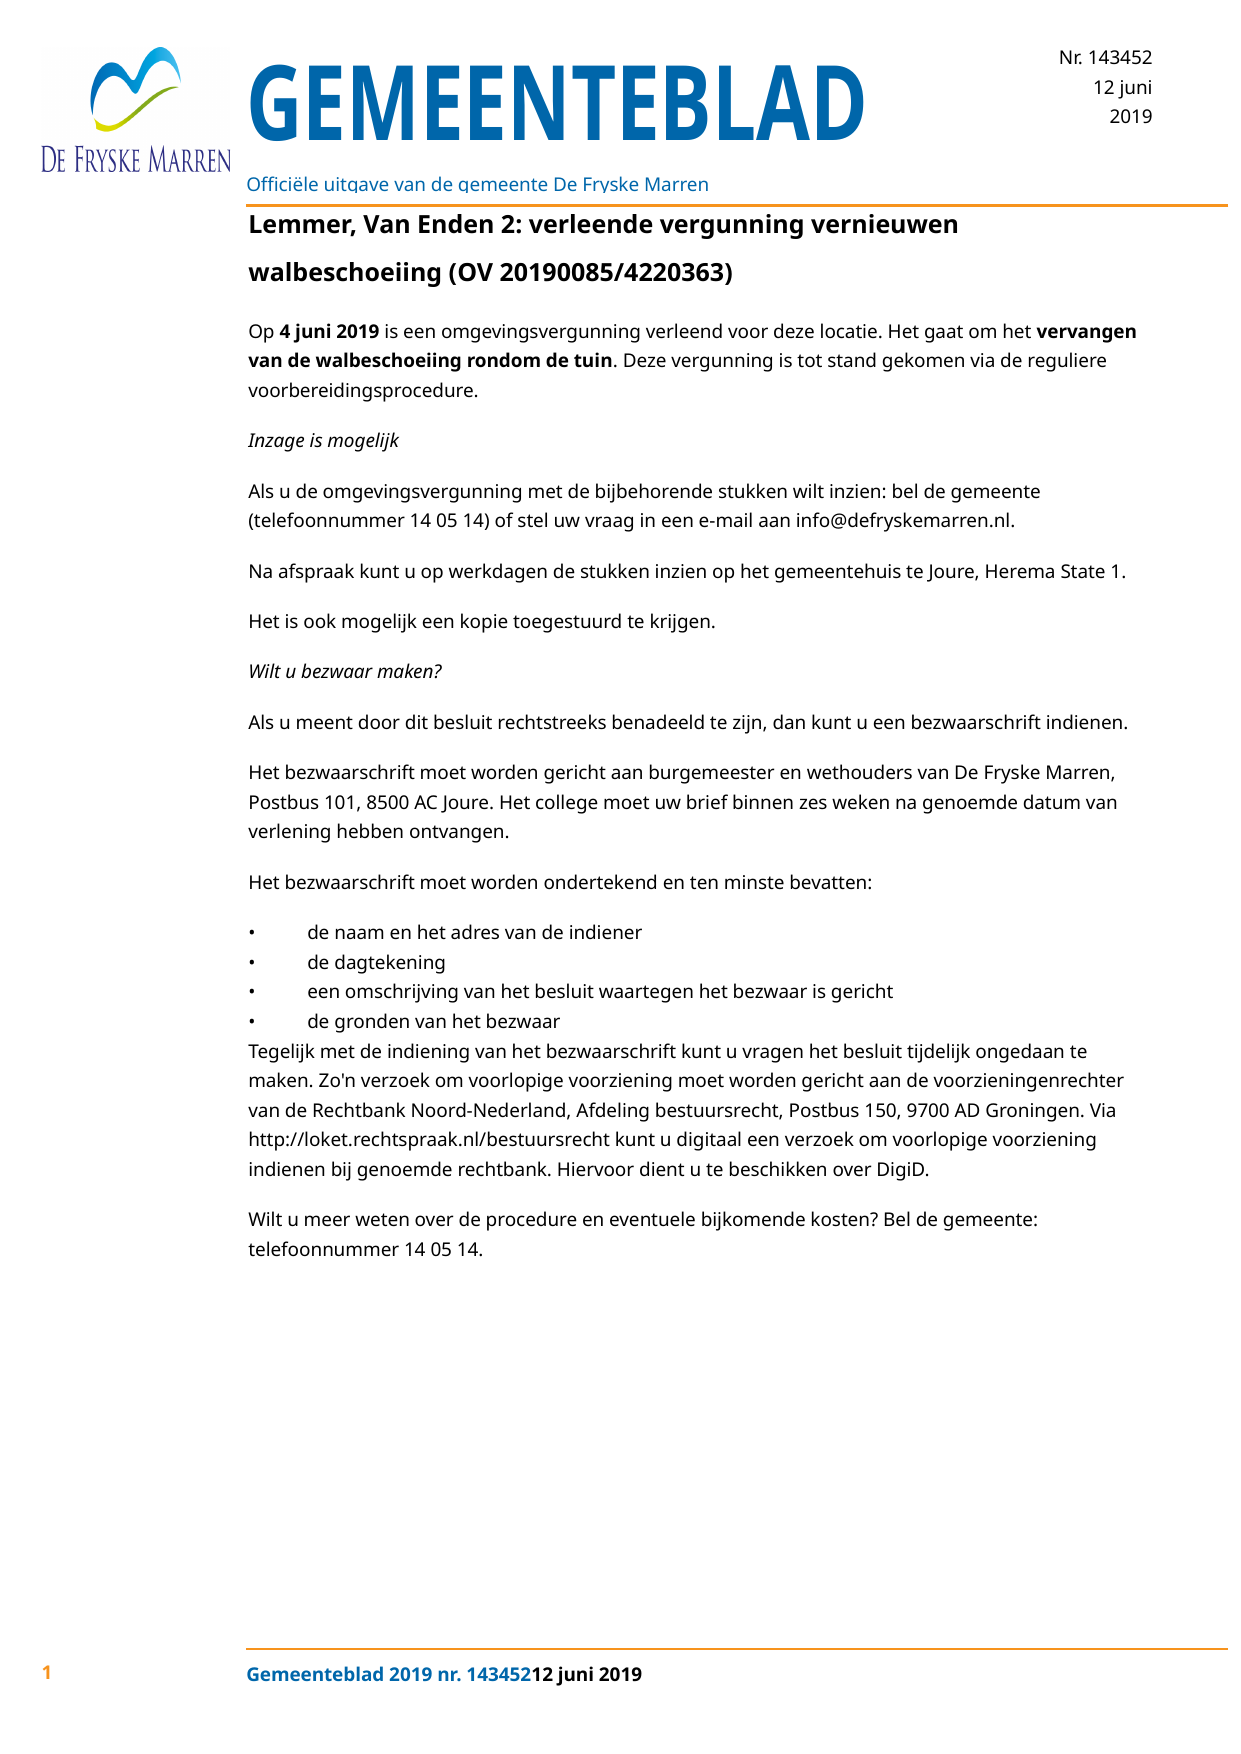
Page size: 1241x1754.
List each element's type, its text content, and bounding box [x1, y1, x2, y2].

text Na afspraak kunt u op werkdagen de stukken inzien op het gemeentehuis te Joure, Herema State 1. [248, 558, 1152, 584]
list een omschrijving van het besluit waartegen het bezwaar is gericht [248, 979, 1152, 1004]
list de naam en het adres van de indiener [248, 919, 1152, 945]
picture [41, 47, 231, 172]
text Het bezwaarschrift moet worden ondertekend en ten minste bevatten: [248, 869, 1152, 895]
text Tegelijk met de indiening van het bezwaarschrift kunt u vragen het besluit tijdelijk ongedaan te maken. Zo'n verzoek om voorlopige voorziening moet worden gericht aan de voorzieningenrechter van de Rechtbank Noord-Nederland, Afdeling bestuursrecht, Postbus 150, 9700 AD Groningen. Via http://loket.rechtspraak.nl/bestuursrecht kunt u digitaal een verzoek om voorlopige voorziening indienen bij genoemde rechtbank. Hiervoor dient u te beschikken over DigiD. [248, 1038, 1152, 1182]
list de dagtekening [248, 949, 1152, 975]
text Op 4 juni 2019 is een omgevingsvergunning verleend voor deze locatie. Het gaat om het vervangen van de walbeschoeiing rondom de tuin. Deze vergunning is tot stand gekomen via de reguliere voorbereidingsprocedure. [248, 318, 1152, 403]
text Inzage is mogelijk [248, 427, 1152, 453]
text Als u meent door dit besluit rechtstreeks benadeeld te zijn, dan kunt u een bezwaarschrift indienen. [248, 709, 1152, 735]
text Wilt u meer weten over de procedure en eventuele bijkomende kosten? Bel de gemeente: telefoonnummer 14 05 14. [248, 1207, 1152, 1262]
text Lemmer, Van Enden 2: verleende vergunning vernieuwen walbeschoeiing (OV 20190085/4220363) [248, 207, 1152, 288]
list de gronden van het bezwaar [248, 1008, 1152, 1034]
text Het is ook mogelijk een kopie toegestuurd te krijgen. [248, 608, 1152, 634]
text Als u de omgevingsvergunning met de bijbehorende stukken wilt inzien: bel de gemeente (telefoonnummer 14 05 14) of stel uw vraag in een e-mail aan info@defryskemarren.nl. [248, 478, 1152, 533]
text Wilt u bezwaar maken? [248, 659, 1152, 684]
text Het bezwaarschrift moet worden gericht aan burgemeester en wethouders van De Fryske Marren, Postbus 101, 8500 AC Joure. Het college moet uw brief binnen zes weken na genoemde datum van verlening hebben ontvangen. [248, 759, 1152, 844]
